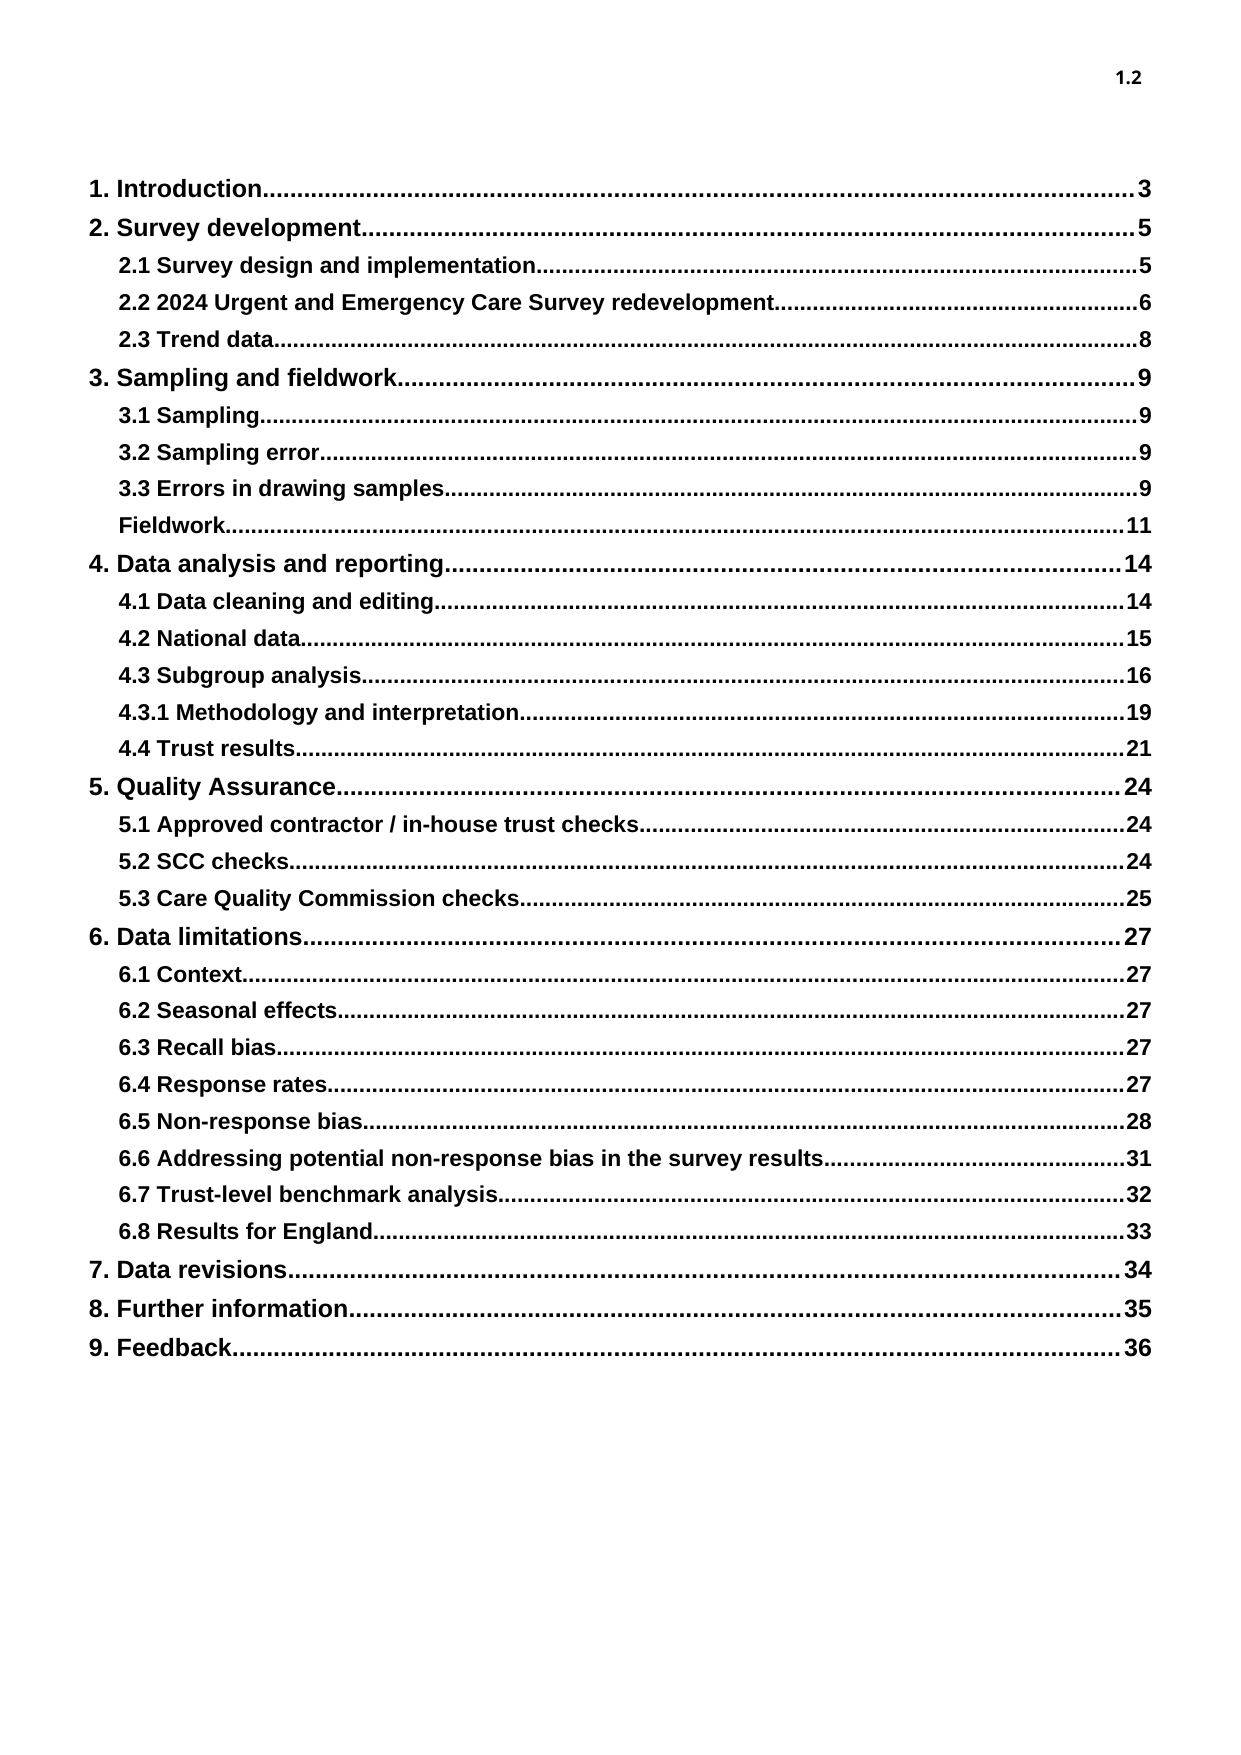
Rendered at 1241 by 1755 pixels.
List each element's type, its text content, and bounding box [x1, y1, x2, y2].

text 6.1 Context 27 [118, 961, 1152, 987]
text 5.2 SCC checks 24 [118, 848, 1152, 874]
text 3.2 Sampling error 9 [118, 439, 1152, 465]
text 6.6 Addressing potential non-response bias in the survey results 31 [118, 1144, 1152, 1171]
text 3.1 Sampling 9 [118, 402, 1152, 428]
text 4.4 Trust results 21 [118, 735, 1152, 762]
text 3. Sampling and fieldwork 9 [89, 363, 1152, 391]
text 2.2 2024 Urgent and Emergency Care Survey redevelopment 6 [118, 289, 1152, 316]
text 8. Further information 35 [89, 1294, 1152, 1323]
text 3.3 Errors in drawing samples 9 [118, 475, 1152, 502]
text 6.4 Response rates 27 [118, 1071, 1152, 1097]
text 9. Feedback 36 [89, 1333, 1152, 1362]
text 6. Data limitations 27 [89, 921, 1152, 950]
text 1. Introduction 3 [89, 174, 1152, 203]
text 5.1 Approved contractor / in-house trust checks 24 [118, 811, 1152, 837]
text Fieldwork 11 [118, 512, 1152, 538]
text 4. Data analysis and reporting 14 [89, 549, 1152, 578]
text 2.3 Trend data 8 [118, 326, 1152, 352]
text 7. Data revisions 34 [89, 1255, 1152, 1283]
text 4.1 Data cleaning and editing 14 [118, 588, 1152, 614]
text 6.8 Results for England 33 [118, 1218, 1152, 1244]
text 6.2 Seasonal effects 27 [118, 997, 1152, 1024]
text 6.7 Trust-level benchmark analysis 32 [118, 1181, 1152, 1208]
text 4.2 National data 15 [118, 625, 1152, 651]
text 4.3 Subgroup analysis 16 [118, 662, 1152, 688]
text 6.5 Non-response bias 28 [118, 1108, 1152, 1134]
text 5. Quality Assurance 24 [89, 772, 1152, 801]
text 5.3 Care Quality Commission checks 25 [118, 885, 1152, 911]
text 2.1 Survey design and implementation 5 [118, 252, 1152, 279]
text 6.3 Recall bias 27 [118, 1034, 1152, 1061]
text 2. Survey development 5 [89, 213, 1152, 242]
text 4.3.1 Methodology and interpretation 19 [118, 698, 1152, 725]
